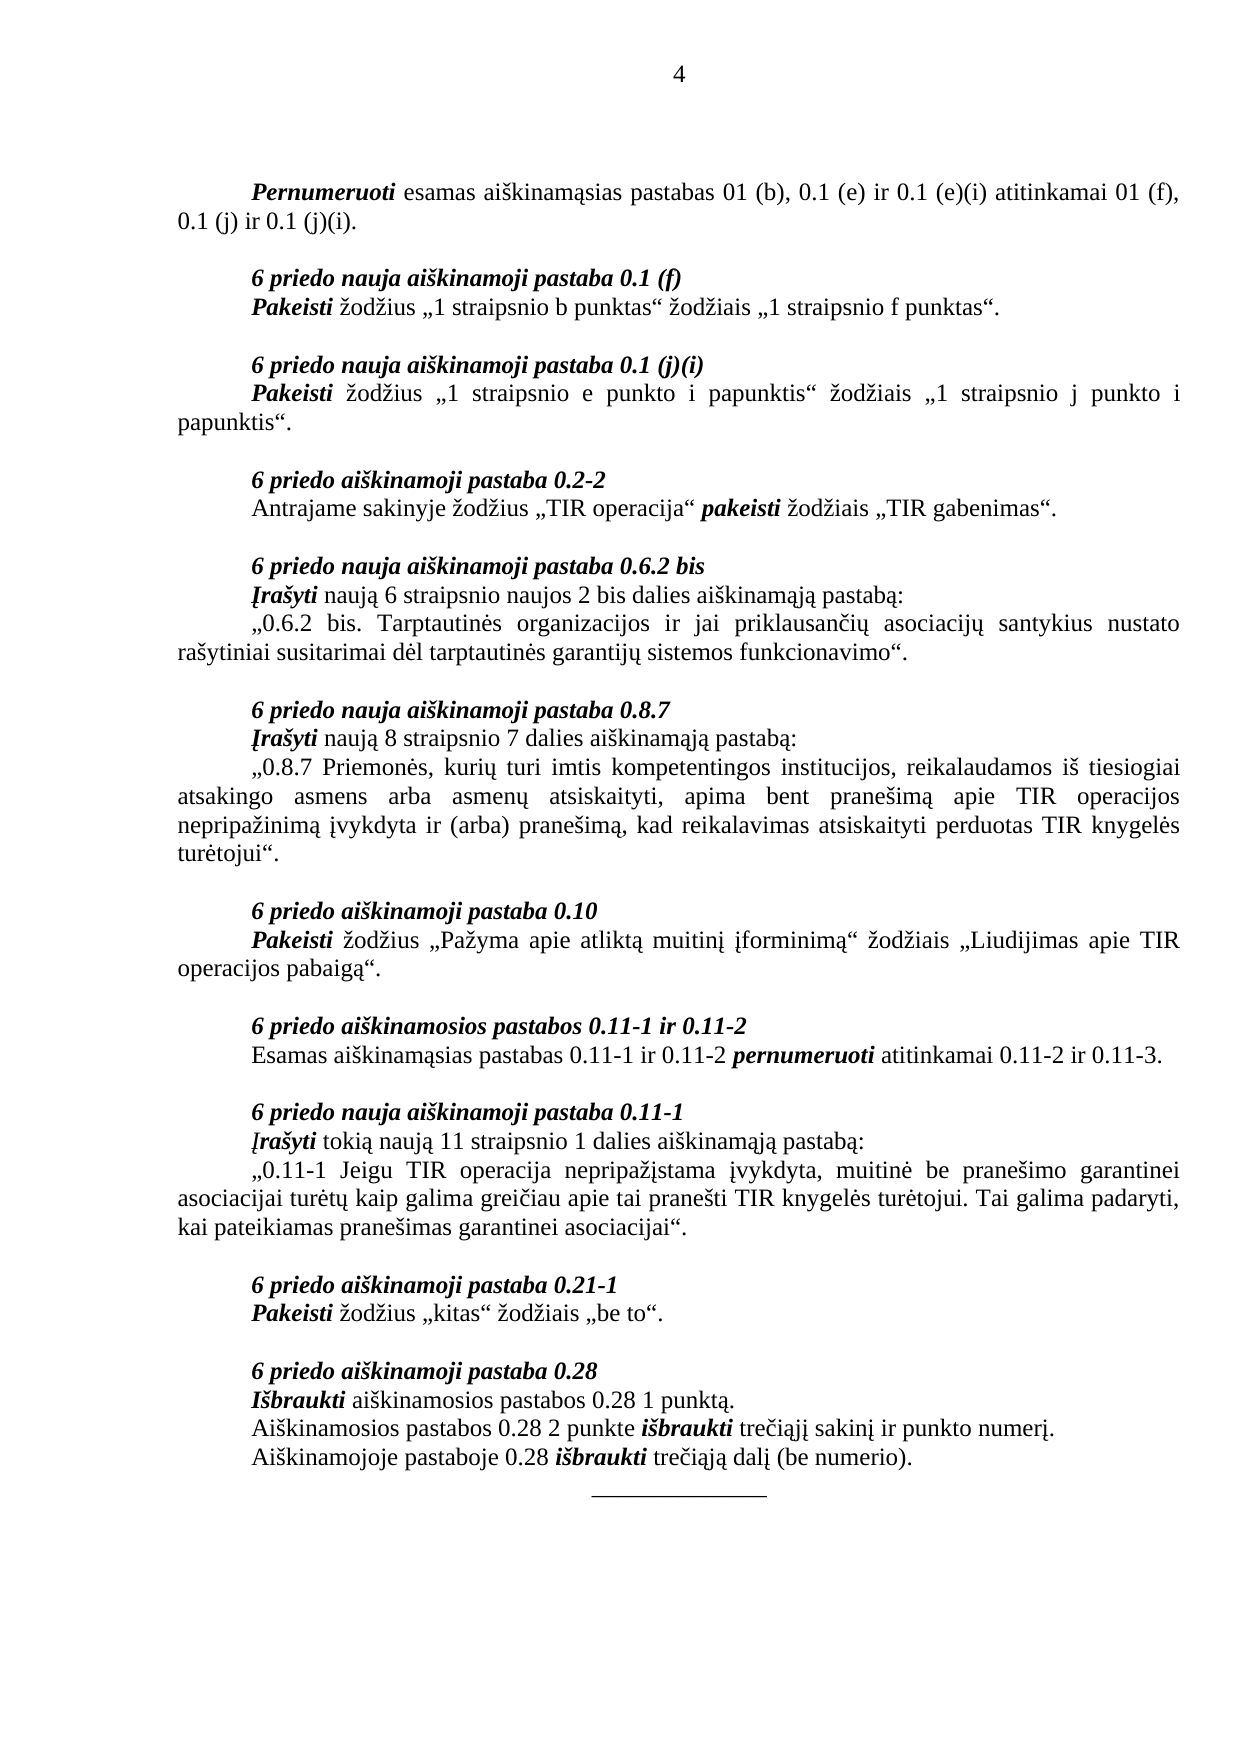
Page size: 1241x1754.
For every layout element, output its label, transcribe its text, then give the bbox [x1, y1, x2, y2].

text Aiškinamojoje pastaboje 0.28 išbraukti trečiąją dalį (be numerio). [177, 1442, 1181, 1471]
text Esamas aiškinamąsias pastabas 0.11-1 ir 0.11-2 pernumeruoti atitinkamai 0.11-2 ir 0.11-3. [177, 1040, 1181, 1068]
text Pakeisti žodžius „kitas“ žodžiais „be to“. [177, 1298, 1181, 1327]
text ______________ [177, 1471, 1181, 1500]
text 6 priedo aiškinamoji pastaba 0.2-2 [177, 465, 1181, 493]
text „0.11-1 Jeigu TIR operacija nepripažįstama įvykdyta, muitinė be pranešimo garantinei asociacijai turėtų kaip galima greičiau apie tai pranešti TIR knygelės turėtojui. Tai galima padaryti, kai pateikiamas pranešimas garantinei asociacijai“. [177, 1155, 1181, 1241]
text Antrajame sakinyje žodžius „TIR operacija“ pakeisti žodžiais „TIR gabenimas“. [177, 493, 1181, 522]
text Išbraukti aiškinamosios pastabos 0.28 1 punktą. [177, 1385, 1181, 1413]
text 6 priedo aiškinamoji pastaba 0.28 [177, 1356, 1181, 1385]
text Pakeisti žodžius „1 straipsnio e punkto i papunktis“ žodžiais „1 straipsnio j punkto i papunktis“. [177, 378, 1181, 436]
text Aiškinamosios pastabos 0.28 2 punkte išbraukti trečiąjį sakinį ir punkto numerį. [177, 1413, 1181, 1442]
text Įrašyti naują 8 straipsnio 7 dalies aiškinamąją pastabą: [177, 723, 1181, 752]
text Įrašyti naują 6 straipsnio naujos 2 bis dalies aiškinamąją pastabą: [177, 580, 1181, 608]
text „0.6.2 bis. Tarptautinės organizacijos ir jai priklausančių asociacijų santykius nustato rašytiniai susitarimai dėl tarptautinės garantijų sistemos funkcionavimo“. [177, 608, 1181, 666]
text Pakeisti žodžius „1 straipsnio b punktas“ žodžiais „1 straipsnio f punktas“. [177, 292, 1181, 321]
text 6 priedo nauja aiškinamoji pastaba 0.1 (f) [177, 263, 1181, 292]
text Pakeisti žodžius „Pažyma apie atliktą muitinį įforminimą“ žodžiais „Liudijimas apie TIR operacijos pabaigą“. [177, 925, 1181, 982]
text 6 priedo aiškinamosios pastabos 0.11-1 ir 0.11-2 [177, 1011, 1181, 1040]
text 6 priedo aiškinamoji pastaba 0.21-1 [177, 1270, 1181, 1298]
text Įrašyti tokią naują 11 straipsnio 1 dalies aiškinamąją pastabą: [177, 1126, 1181, 1155]
text „0.8.7 Priemonės, kurių turi imtis kompetentingos institucijos, reikalaudamos iš tiesiogiai atsakingo asmens arba asmenų atsiskaityti, apima bent pranešimą apie TIR operacijos nepripažinimą įvykdyta ir (arba) pranešimą, kad reikalavimas atsiskaityti perduotas TIR knygelės turėtojui“. [177, 752, 1181, 867]
text 6 priedo nauja aiškinamoji pastaba 0.8.7 [177, 695, 1181, 723]
text 6 priedo nauja aiškinamoji pastaba 0.6.2 bis [177, 551, 1181, 580]
text 6 priedo nauja aiškinamoji pastaba 0.11-1 [177, 1097, 1181, 1126]
text 6 priedo aiškinamoji pastaba 0.10 [177, 896, 1181, 925]
text 6 priedo nauja aiškinamoji pastaba 0.1 (j)(i) [177, 350, 1181, 378]
text Pernumeruoti esamas aiškinamąsias pastabas 01 (b), 0.1 (e) ir 0.1 (e)(i) atitinkamai 01 (f), 0.1 (j) ir 0.1 (j)(i). [177, 177, 1181, 235]
